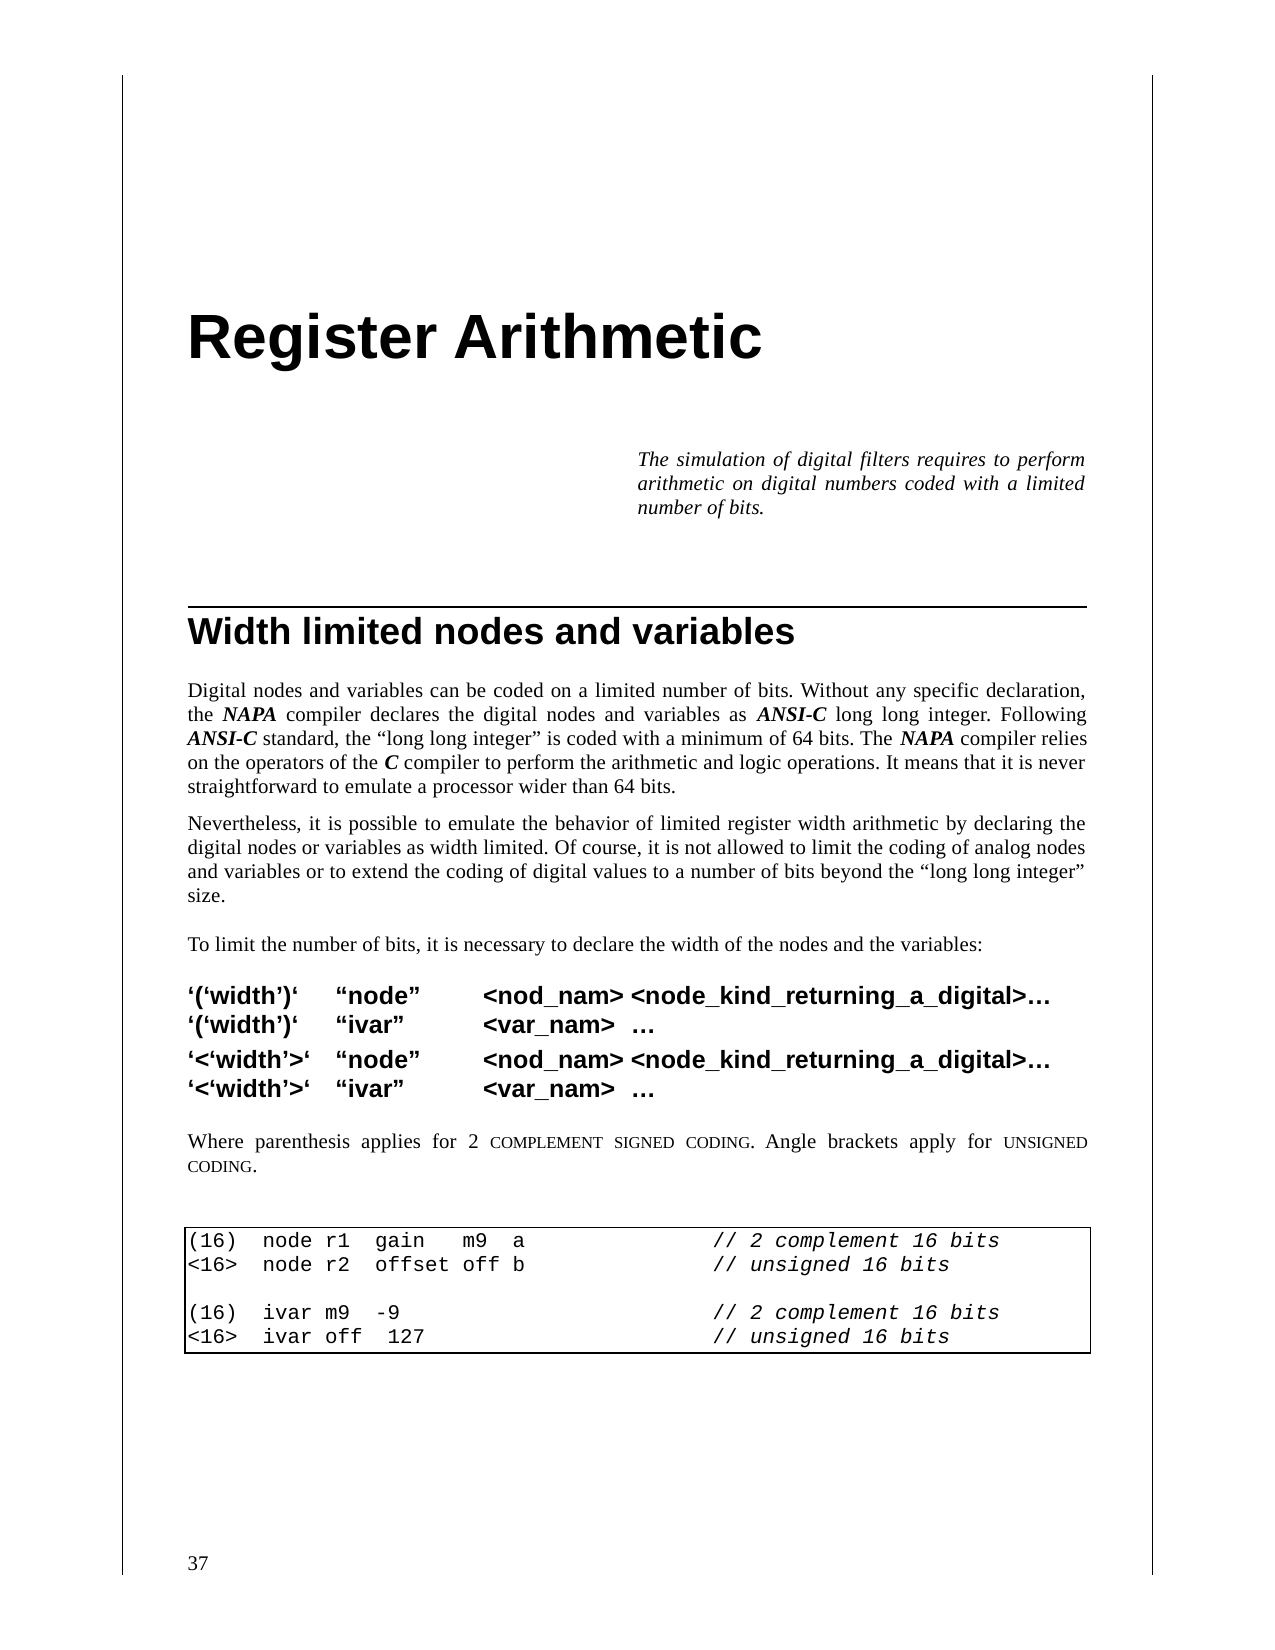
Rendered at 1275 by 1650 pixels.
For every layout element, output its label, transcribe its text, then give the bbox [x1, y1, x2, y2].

text ‘<‘width’>‘ “ivar” <var_nam> … [187, 1074, 1087, 1103]
text Nevertheless, it is possible to emulate the behavior of limited register width arithmetic by declaring the digital nodes or variables as width limited. Of course, it is not allowed to limit the coding of analog nodes and variables or to extend the coding of digital values to a number of bits beyond the “long long integer” size. [187, 811, 1087, 907]
text To limit the number of bits, it is necessary to declare the width of the nodes and the variables: [187, 932, 1087, 956]
text ‘<‘width’>‘ “node” <nod_nam> <node_kind_returning_a_digital>… [187, 1045, 1087, 1074]
text Where parenthesis applies for 2 complement signed coding. Angle brackets apply for unsigned coding. [187, 1128, 1087, 1177]
text ‘(‘width’)‘ “node” <nod_nam> <node_kind_returning_a_digital>… [187, 981, 1087, 1010]
text (16) node r1 gain m9 a // 2 complement 16 bits <16> node r2 offset off b // unsigned 16 bits (16) ivar m9 -9 // 2 complement 16 bits <16> ivar off 127 // unsigned 16 bits [186, 1228, 1090, 1352]
text The simulation of digital filters requires to perform arithmetic on digital numbers coded with a limited number of bits. [637, 446, 1087, 519]
text Digital nodes and variables can be coded on a limited number of bits. Without any specific declaration, the NAPA compiler declares the digital nodes and variables as ANSI-C long long integer. Following ANSI-C standard, the “long long integer” is coded with a minimum of 64 bits. The NAPA compiler relies on the operators of the C compiler to perform the arithmetic and logic operations. It means that it is never straightforward to emulate a processor wider than 64 bits. [187, 678, 1087, 798]
subtitle Register Arithmetic [187, 300, 1087, 371]
text ‘(‘width’)‘ “ivar” <var_nam> … [187, 1010, 1087, 1039]
subtitle Width limited nodes and variables [187, 607, 1087, 653]
